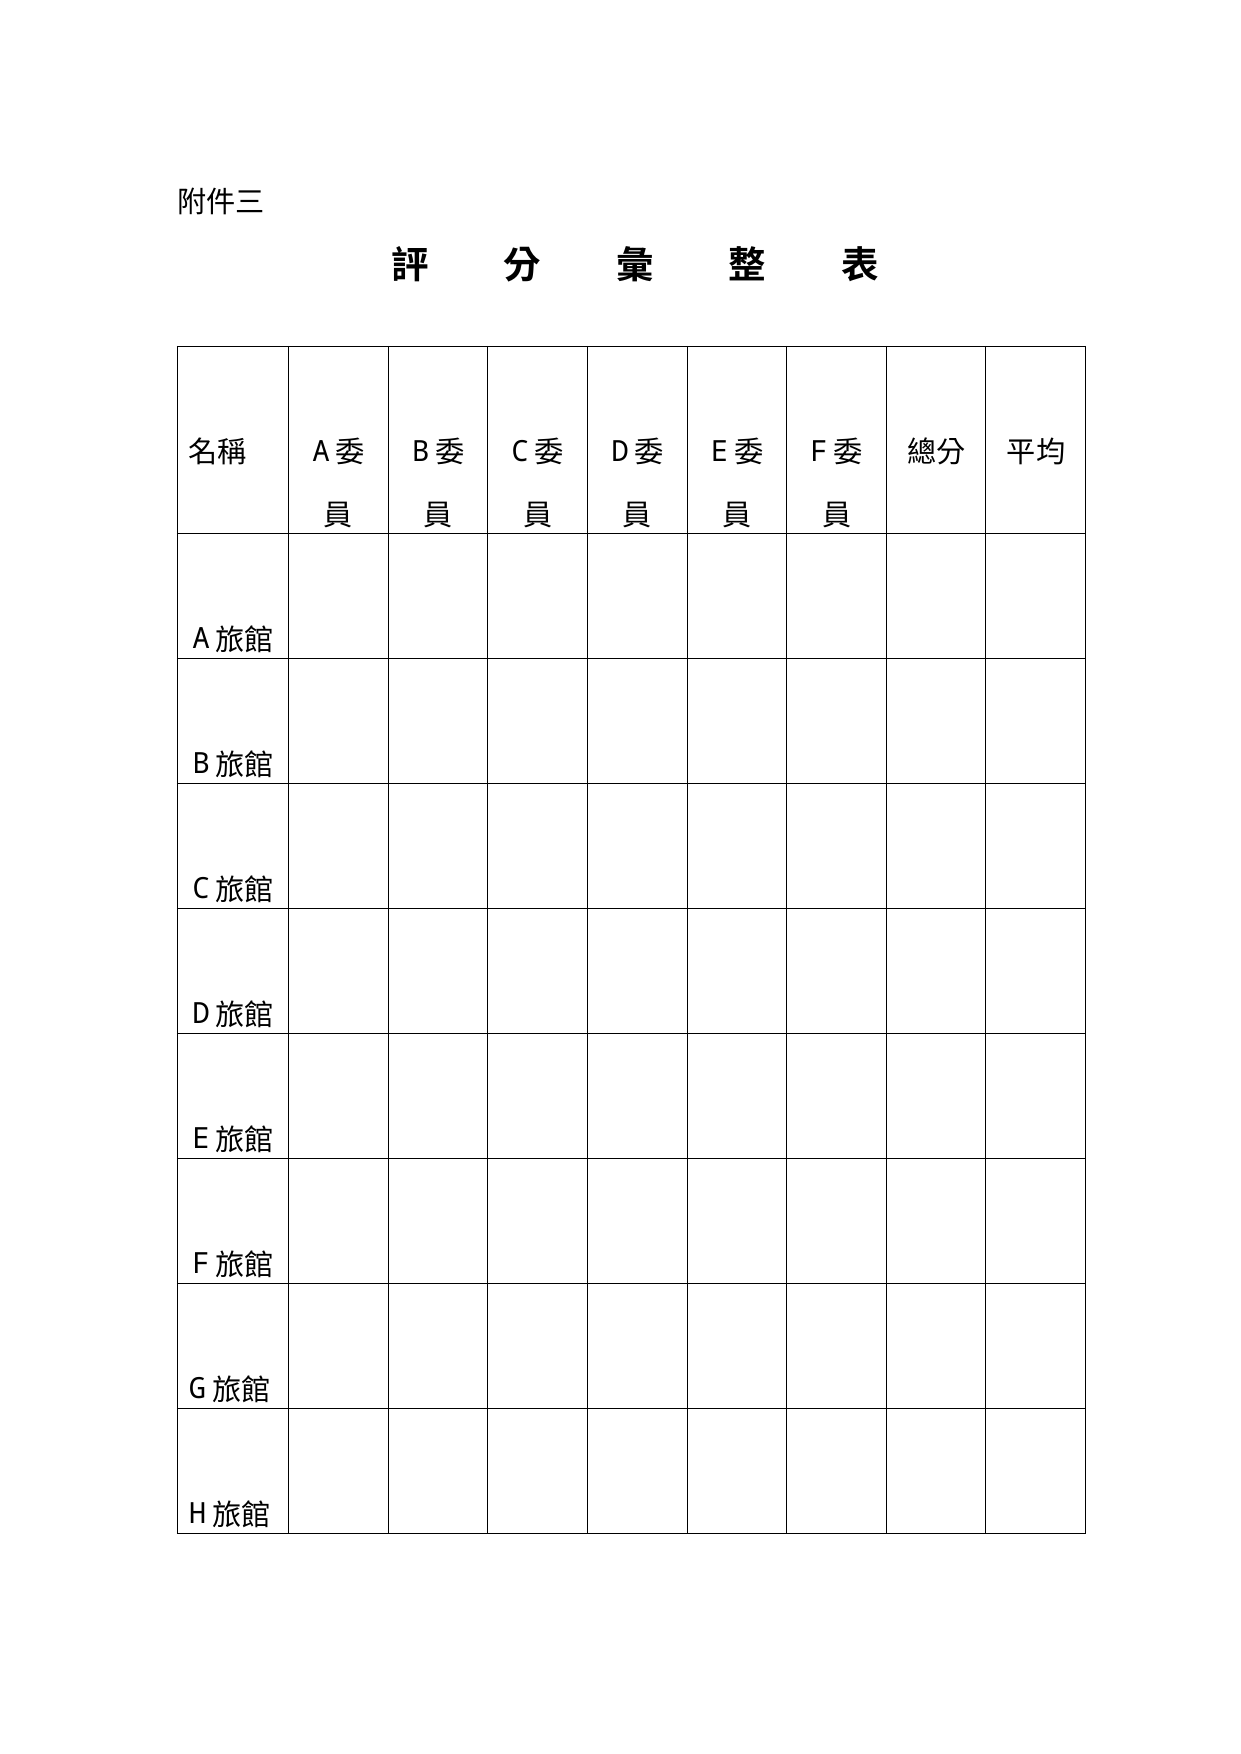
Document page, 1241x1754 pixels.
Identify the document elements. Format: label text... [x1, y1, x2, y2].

table_header D委員 [588, 347, 687, 533]
table_cell [787, 659, 886, 783]
table_header B委員 [389, 347, 487, 533]
table_cell [986, 784, 1085, 908]
table_cell H旅館 [178, 1409, 288, 1533]
table_cell [588, 1159, 687, 1283]
table_cell [887, 1409, 985, 1533]
table_cell [289, 659, 388, 783]
table_cell [787, 1409, 886, 1533]
table_cell [787, 1284, 886, 1408]
table_cell [289, 534, 388, 658]
table_cell [588, 1284, 687, 1408]
table_cell [688, 534, 786, 658]
table_cell [688, 909, 786, 1033]
table_cell [887, 909, 985, 1033]
table_cell [488, 1034, 587, 1158]
table_cell D旅館 [178, 909, 288, 1033]
table_cell [289, 1409, 388, 1533]
table_cell [588, 784, 687, 908]
table_cell [389, 1284, 487, 1408]
table_cell [787, 784, 886, 908]
table_cell C旅館 [178, 784, 288, 908]
table_header 名稱 [178, 347, 288, 533]
table_cell E旅館 [178, 1034, 288, 1158]
table_cell [887, 1284, 985, 1408]
table_cell [986, 909, 1085, 1033]
table_header E委員 [688, 347, 786, 533]
table_cell [688, 1159, 786, 1283]
table_cell [588, 909, 687, 1033]
table_header A委員 [289, 347, 388, 533]
table_cell [588, 659, 687, 783]
table_cell [887, 534, 985, 658]
table_cell [289, 909, 388, 1033]
table_cell [488, 1159, 587, 1283]
table_cell [887, 1034, 985, 1158]
table_cell [986, 1034, 1085, 1158]
table_cell [986, 1159, 1085, 1283]
text 附件三 [177, 158, 1092, 221]
table_header F委員 [787, 347, 886, 533]
table_cell [389, 534, 487, 658]
table_cell [488, 784, 587, 908]
table_cell [289, 784, 388, 908]
table_header C委員 [488, 347, 587, 533]
table_cell [588, 534, 687, 658]
table_cell B旅館 [178, 659, 288, 783]
table_cell [488, 1409, 587, 1533]
table_cell [289, 1284, 388, 1408]
table_cell [389, 659, 487, 783]
table_cell [986, 1284, 1085, 1408]
table_cell [488, 1284, 587, 1408]
table_cell [488, 659, 587, 783]
table_cell F旅館 [178, 1159, 288, 1283]
table_cell [389, 1409, 487, 1533]
table_cell [389, 784, 487, 908]
text 評 分 彙 整 表 [177, 221, 1092, 283]
table_cell [787, 534, 886, 658]
table_cell [986, 534, 1085, 658]
table_cell [488, 534, 587, 658]
table_cell [588, 1409, 687, 1533]
table_cell [986, 1409, 1085, 1533]
table_header 平均 [986, 347, 1085, 533]
table_cell [787, 909, 886, 1033]
table_cell [986, 659, 1085, 783]
table_cell [887, 1159, 985, 1283]
table_cell A旅館 [178, 534, 288, 658]
table_cell [787, 1034, 886, 1158]
table_cell [389, 1159, 487, 1283]
table_cell [289, 1034, 388, 1158]
table_cell [389, 909, 487, 1033]
table_cell [688, 659, 786, 783]
table_cell [887, 784, 985, 908]
table_cell [688, 1409, 786, 1533]
table_cell [588, 1034, 687, 1158]
table_cell [389, 1034, 487, 1158]
table_cell [289, 1159, 388, 1283]
table_cell [787, 1159, 886, 1283]
table_cell [488, 909, 587, 1033]
table_cell G旅館 [178, 1284, 288, 1408]
table_cell [688, 1284, 786, 1408]
table_cell [688, 1034, 786, 1158]
table_cell [887, 659, 985, 783]
table_cell [688, 784, 786, 908]
table_header 總分 [887, 347, 985, 533]
